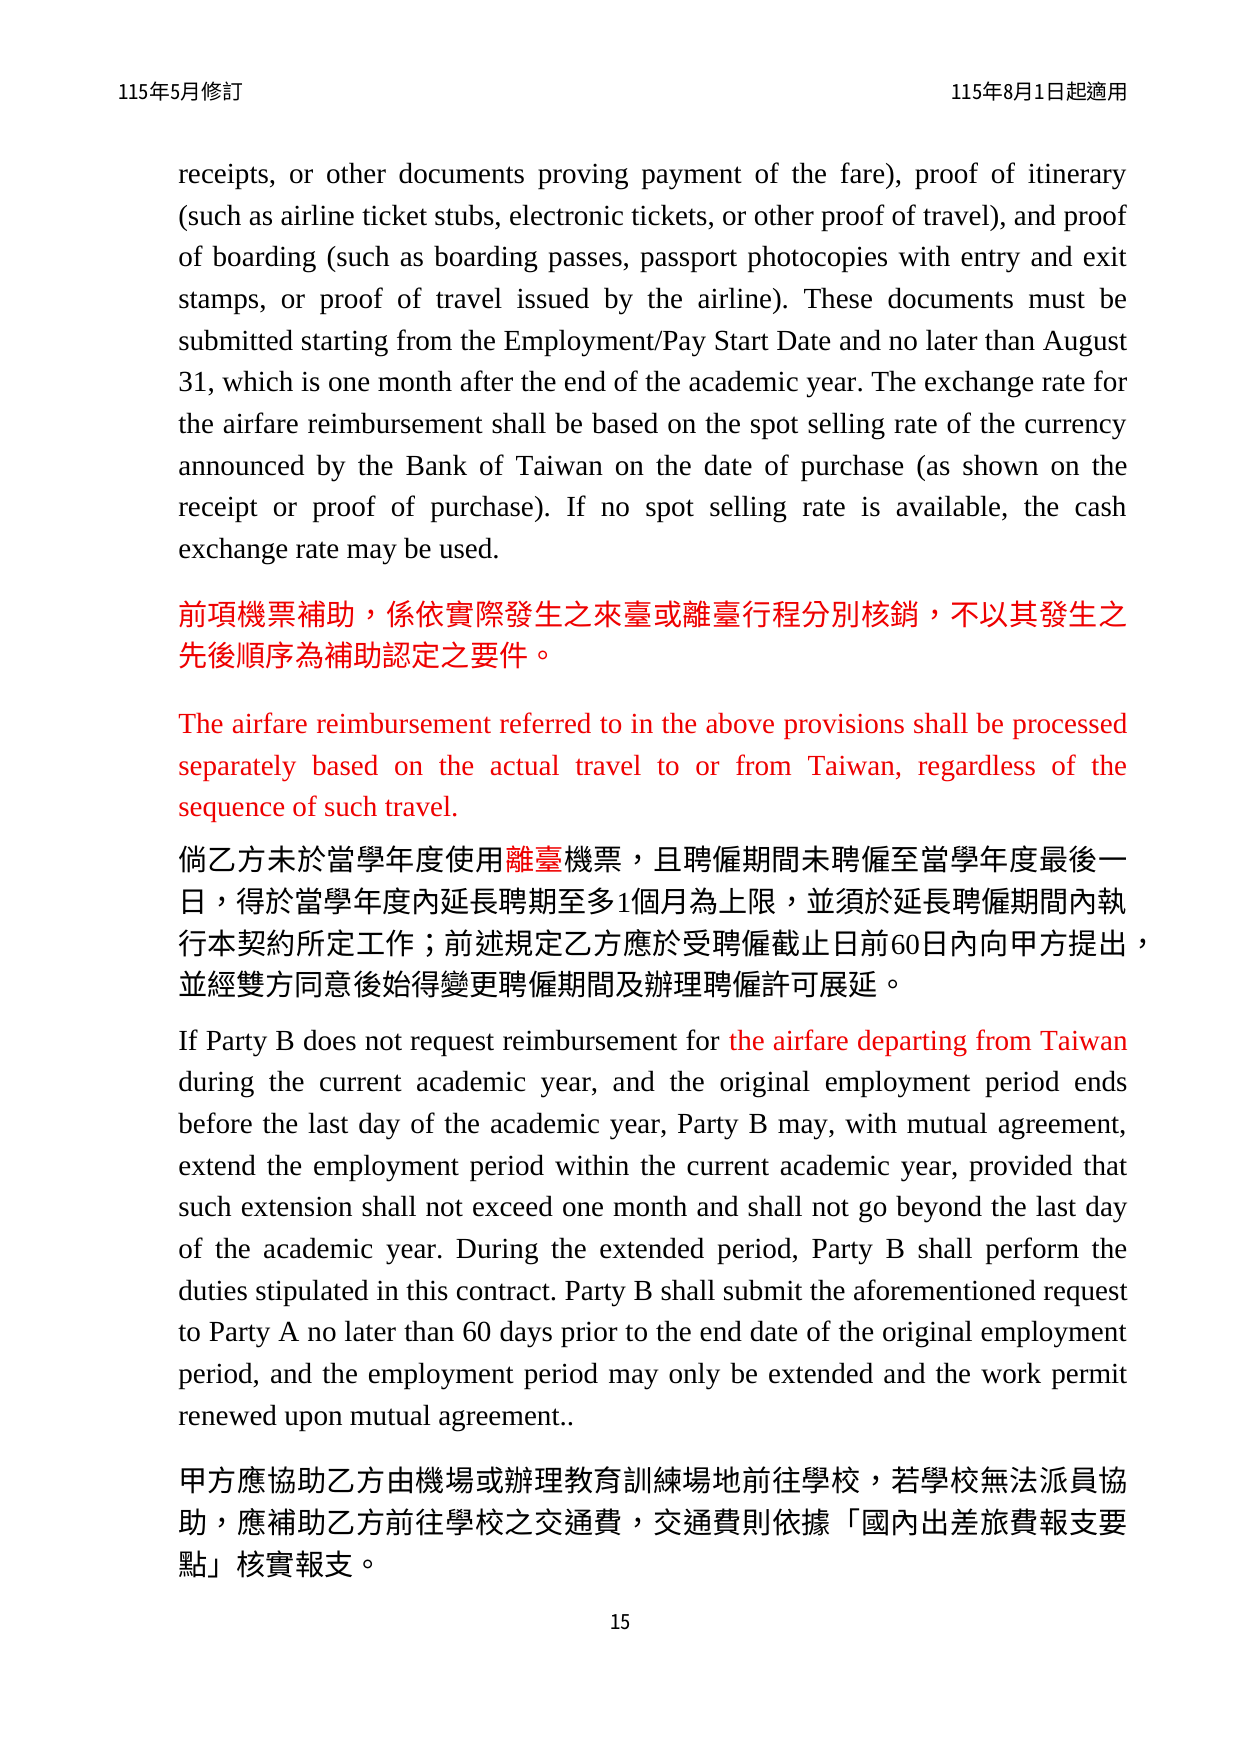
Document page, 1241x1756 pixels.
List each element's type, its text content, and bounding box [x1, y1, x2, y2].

text The airfare reimbursement referred to in the above provisions shall be processed separately based on the actual travel to or from Taiwan, regardless of the sequence of such travel. [178, 700, 1128, 825]
text 前項機票補助，係依實際發生之來臺或離臺行程分別核銷，不以其發生之先後順序為補助認定之要件。 [178, 592, 1128, 675]
text If Party B does not request reimbursement for the airfare departing from Taiwan during the current academic year, and the original employment period ends before the last day of the academic year, Party B may, with mutual agreement, extend the employment period within the current academic year, provided that such extension shall not exceed one month and shall not go beyond the last day of the academic year. During the extended period, Party B shall perform the duties stipulated in this contract. Party B shall submit the aforementioned request to Party A no later than 60 days prior to the end date of the original employment period, and the employment period may only be extended and the work permit renewed upon mutual agreement.. [178, 1017, 1128, 1433]
text 倘乙方未於當學年度使用離臺機票，且聘僱期間未聘僱至當學年度最後一日，得於當學年度內延長聘期至多1個月為上限，並須於延長聘僱期間內執行本契約所定工作；前述規定乙方應於受聘僱截止日前60日內向甲方提出，並經雙方同意後始得變更聘僱期間及辦理聘僱許可展延。 [178, 837, 1128, 1004]
text 甲方應協助乙方由機場或辦理教育訓練場地前往學校，若學校無法派員協助，應補助乙方前往學校之交通費，交通費則依據「國內出差旅費報支要點」核實報支。 [178, 1458, 1128, 1583]
text receipts, or other documents proving payment of the fare), proof of itinerary (such as airline ticket stubs, electronic tickets, or other proof of travel), and proof of boarding (such as boarding passes, passport photocopies with entry and exit stamps, or proof of travel issued by the airline). These documents must be submitted starting from the Employment/Pay Start Date and no later than August 31, which is one month after the end of the academic year. The exchange rate for the airfare reimbursement shall be based on the spot selling rate of the currency announced by the Bank of Taiwan on the date of purchase (as shown on the receipt or proof of purchase). If no spot selling rate is available, the cash exchange rate may be used. [178, 150, 1128, 567]
